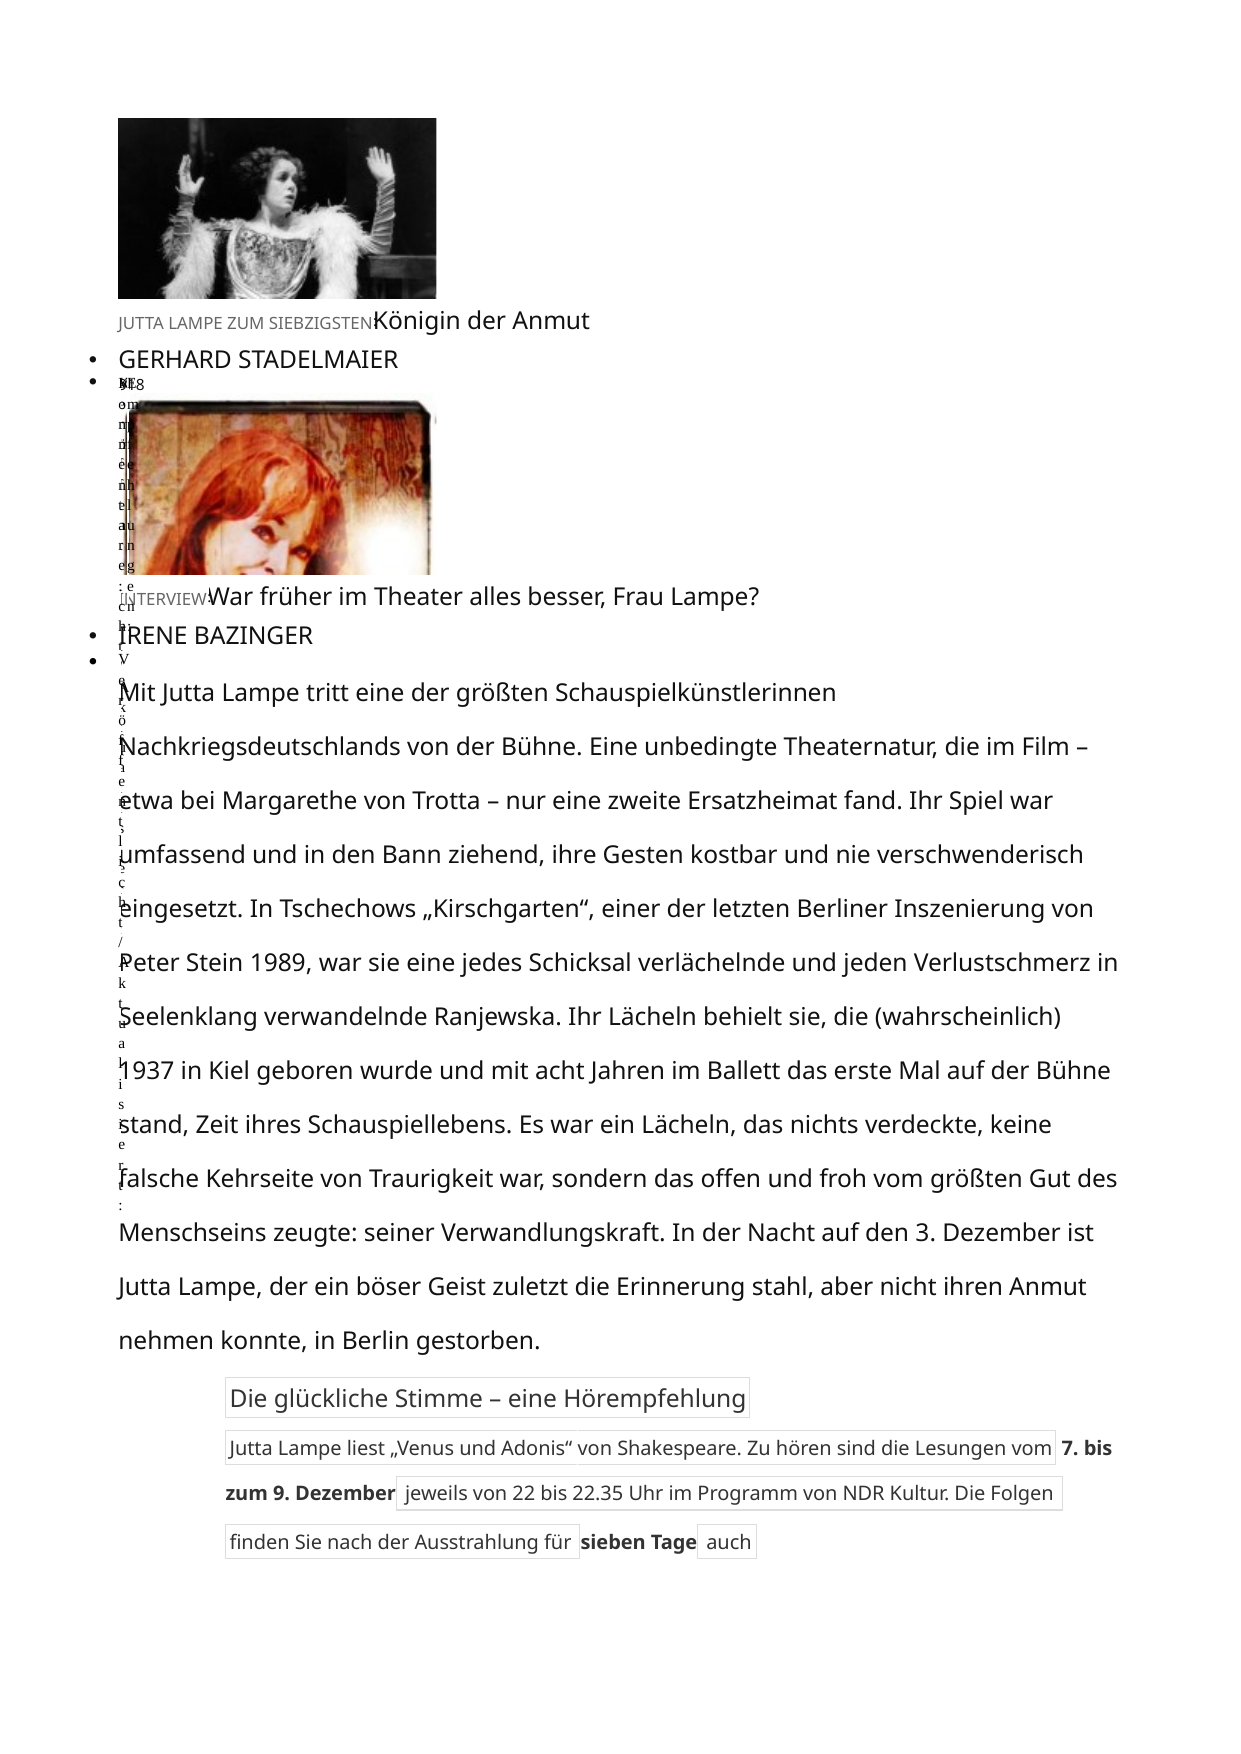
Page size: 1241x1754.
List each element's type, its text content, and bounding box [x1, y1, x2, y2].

subtitle Die glückliche Stimme – eine Hörempfehlung [226, 1378, 749, 1417]
list GERHARD STADELMAIER [118, 346, 1122, 374]
text Jutta Lampe liest „Venus und Adonis“ von Shakespeare. Zu hören sind die Lesungen vom 7. bis zum 9. Dezember jeweils von 22 bis 22.35 Uhr im Programm von NDR Kultur. Die Folgen finden Sie nach der Ausstrahlung für sieben Tage auch [225, 1430, 1122, 1559]
text INTERVIEWWar früher im Theater alles besser, Frau Lampe? [129, 579, 1122, 612]
picture [129, 393, 437, 575]
subtitle [750, 1377, 1122, 1418]
picture [118, 118, 437, 299]
list IRENE BAZINGER [121, 621, 1122, 650]
list 918 [129, 374, 1122, 394]
picture [121, 393, 127, 575]
text Mit Jutta Lampe tritt eine der größten Schauspielkünstlerinnen Nachkriegsdeutschlands von der Bühne. Eine unbedingte Theaternatur, die im Film – etwa bei Margarethe von Trotta – nur eine zweite Ersatzheimat fand. Ihr Spiel war umfassend und in den Bann ziehend, ihre Gesten kostbar und nie verschwenderisch eingesetzt. In Tschechows „Kirschgarten“, einer der letzten Berliner Inszenierung von Peter Stein 1989, war sie eine jedes Schicksal verlächelnde und jeden Verlustschmerz in Seelenklang verwandelnde Ranjewska. Ihr Lächeln behielt sie, die (wahrscheinlich) 1937 in Kiel geboren wurde und mit acht Jahren im Ballett das erste Mal auf der Bühne stand, Zeit ihres Schauspiellebens. Es war ein Lächeln, das nichts verdeckte, keine falsche Kehrseite von Traurigkeit war, sondern das offen und froh vom größten Gut des Menschseins zeugte: seiner Verwandlungskraft. In der Nacht auf den 3. Dezember ist Jutta Lampe, der ein böser Geist zuletzt die Erinnerung stahl, aber nicht ihren Anmut nehmen konnte, in Berlin gestorben. [118, 675, 1122, 1356]
text JUTTA LAMPE ZUM SIEBZIGSTENKönigin der Anmut [118, 303, 1122, 336]
